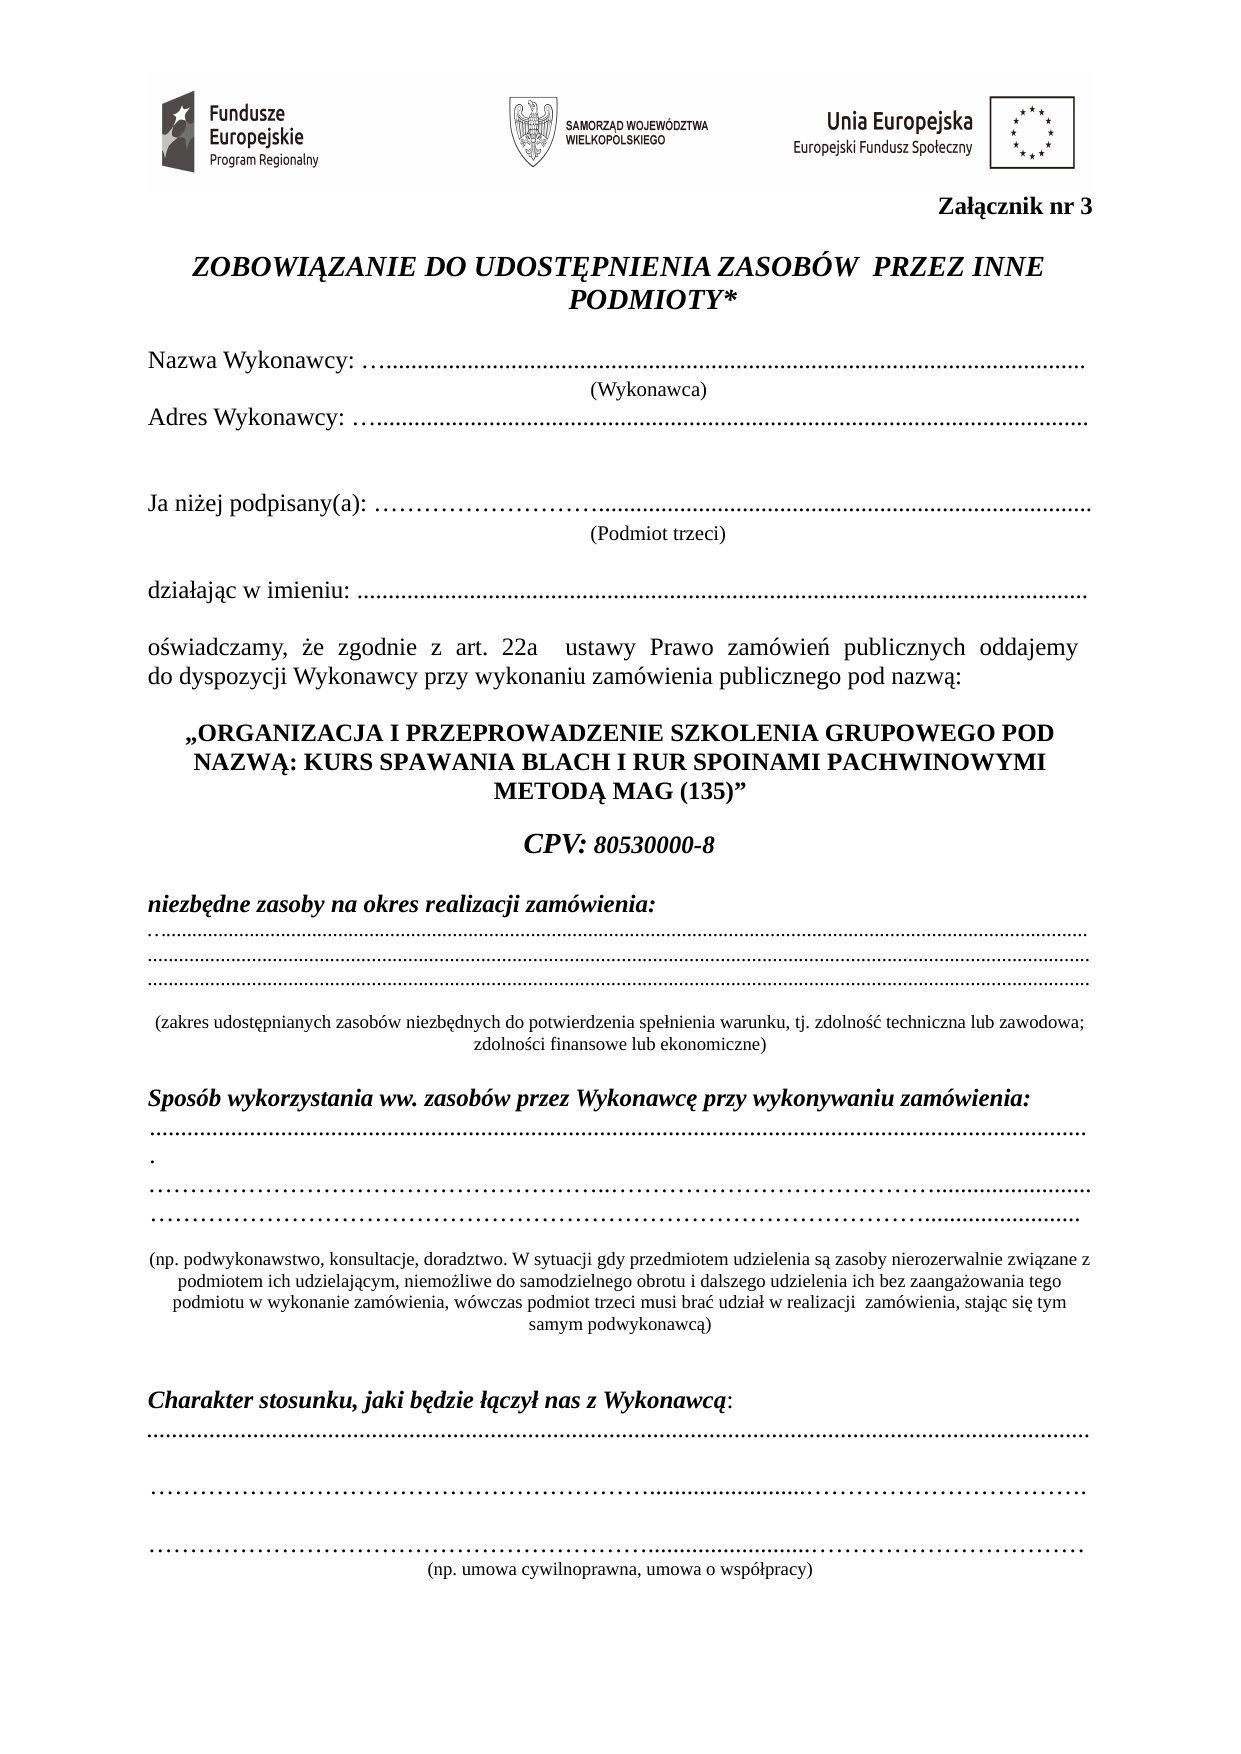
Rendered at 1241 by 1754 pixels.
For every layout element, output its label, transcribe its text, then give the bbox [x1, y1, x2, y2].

text ....................................................................................................................................................... [149, 1112, 1093, 1169]
text …………………………………………………….........................……………………………. [149, 1471, 1093, 1500]
text …........................................................................................................................................................................................................................................................................................................................................................................................................................................................................................................................................................... [148, 917, 1093, 989]
text CPV: 80530000-8 [148, 826, 1093, 860]
text Załącznik nr 3 [148, 192, 1093, 220]
text ……………………………………………………..........................…………………………… [148, 1529, 1093, 1557]
text Ja niżej podpisany(a): ………………………............................................................................... [148, 488, 1093, 517]
text Adres Wykonawcy: ….................................................................................................................. [148, 402, 1093, 431]
text Charakter stosunku, jaki będzie łączył nas z Wykonawcą: [148, 1385, 1093, 1414]
text (np. umowa cywilnoprawna, umowa o współpracy) [148, 1557, 1093, 1579]
list ZOBOWIĄZANIE DO UDOSTĘPNIENIA ZASOBÓW PRZEZ INNE PODMIOTY* [148, 249, 1093, 316]
text niezbędne zasoby na okres realizacji zamówienia: [148, 889, 1093, 917]
text działając w imieniu: ..................................................................................................................... [148, 575, 1093, 603]
text …………………………………………………………………………………......................... [149, 1198, 1093, 1227]
text (Wykonawca) [148, 373, 1093, 402]
text ………………………………………………..…………………………………......................... [148, 1169, 1093, 1198]
text (np. podwykonawstwo, konsultacje, doradztwo. W sytuacji gdy przedmiotem udzielenia są zasoby nierozerwalnie związane z podmiotem ich udzielającym, niemożliwe do samodzielnego obrotu i dalszego udzielenia ich bez zaangażowania tego podmiotu w wykonanie zamówienia, wówczas podmiot trzeci musi brać udział w realizacji zamówienia, stając się tym samym podwykonawcą) [148, 1248, 1093, 1334]
text oświadczamy, że zgodnie z art. 22a ustawy Prawo zamówień publicznych oddajemy do dyspozycji Wykonawcy przy wykonaniu zamówienia publicznego pod nazwą: [148, 632, 1093, 690]
text (zakres udostępnianych zasobów niezbędnych do potwierdzenia spełnienia warunku, tj. zdolność techniczna lub zawodowa; zdolności finansowe lub ekonomiczne) [148, 1011, 1093, 1054]
text Sposób wykorzystania ww. zasobów przez Wykonawcę przy wykonywaniu zamówienia: [148, 1083, 1093, 1112]
text Nazwa Wykonawcy: …................................................................................................................ [148, 345, 1093, 373]
text „ORGANIZACJA I PRZEPROWADZENIE SZKOLENIA GRUPOWEGO POD NAZWĄ: KURS SPAWANIA BLACH I RUR SPOINAMI PACHWINOWYMI METODĄ MAG (135)” [148, 718, 1093, 805]
text ....................................................................................................................................................... [146, 1414, 1093, 1442]
text (Podmiot trzeci) [148, 517, 1093, 546]
